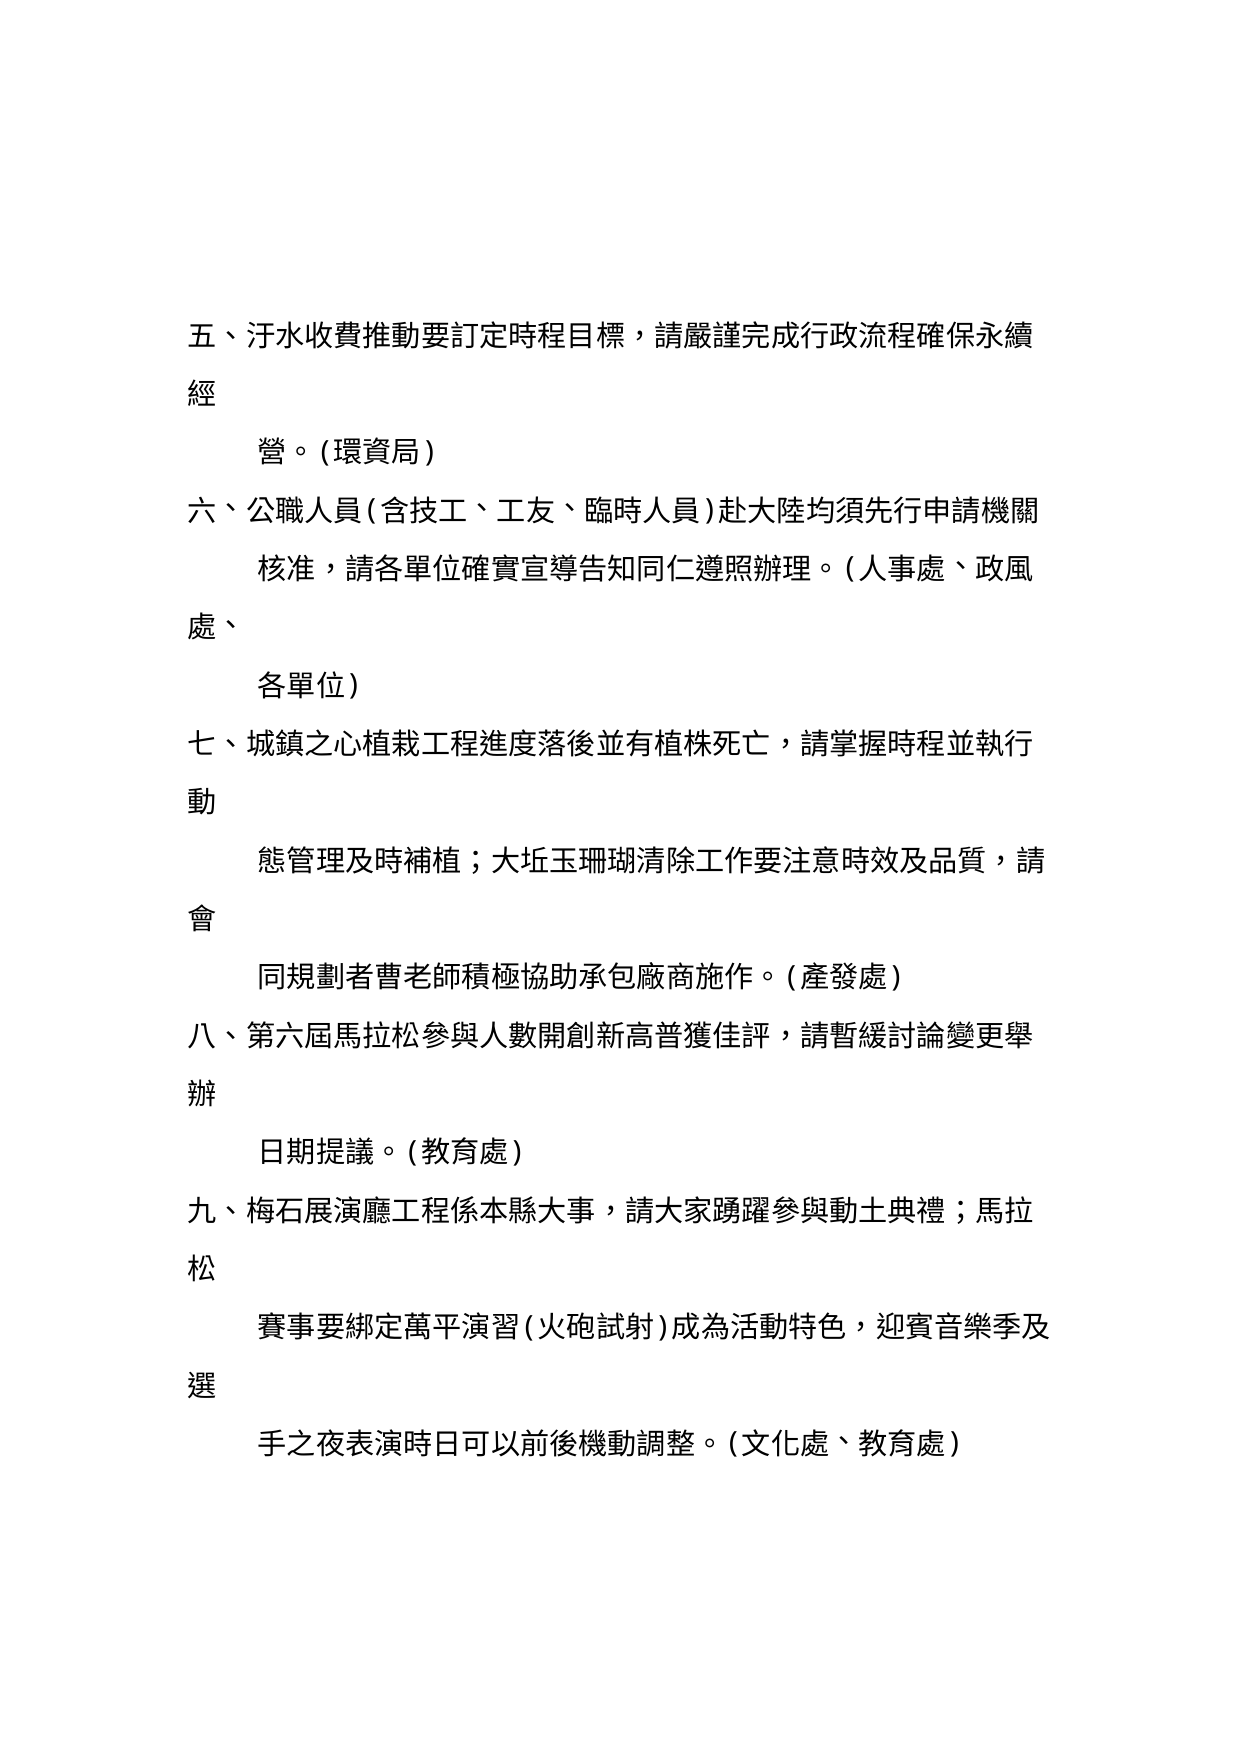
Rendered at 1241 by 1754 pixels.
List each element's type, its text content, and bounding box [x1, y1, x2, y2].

text 七、城鎮之心植栽工程進度落後並有植株死亡，請掌握時程並執行動 [187, 702, 1053, 819]
text 核准，請各單位確實宣導告知同仁遵照辦理。(人事處、政風處、 [187, 527, 1053, 644]
text 營。(環資局) [187, 410, 1053, 469]
text 態管理及時補植；大坵玉珊瑚清除工作要注意時效及品質，請會 [187, 819, 1053, 935]
text 各單位) [187, 644, 1053, 702]
text 賽事要綁定萬平演習(火砲試射)成為活動特色，迎賓音樂季及選 [187, 1285, 1053, 1402]
text 同規劃者曹老師積極協助承包廠商施作。(產發處) [187, 935, 1053, 994]
text 五、汙水收費推動要訂定時程目標，請嚴謹完成行政流程確保永續經 [187, 294, 1053, 410]
text 手之夜表演時日可以前後機動調整。(文化處、教育處) [187, 1402, 1053, 1460]
text 六、公職人員(含技工、工友、臨時人員)赴大陸均須先行申請機關 [187, 469, 1053, 527]
text 九、梅石展演廳工程係本縣大事，請大家踴躍參與動土典禮；馬拉松 [187, 1169, 1053, 1285]
text 日期提議。(教育處) [187, 1110, 1053, 1169]
text 八、第六屆馬拉松參與人數開創新高普獲佳評，請暫緩討論變更舉辦 [187, 994, 1053, 1110]
